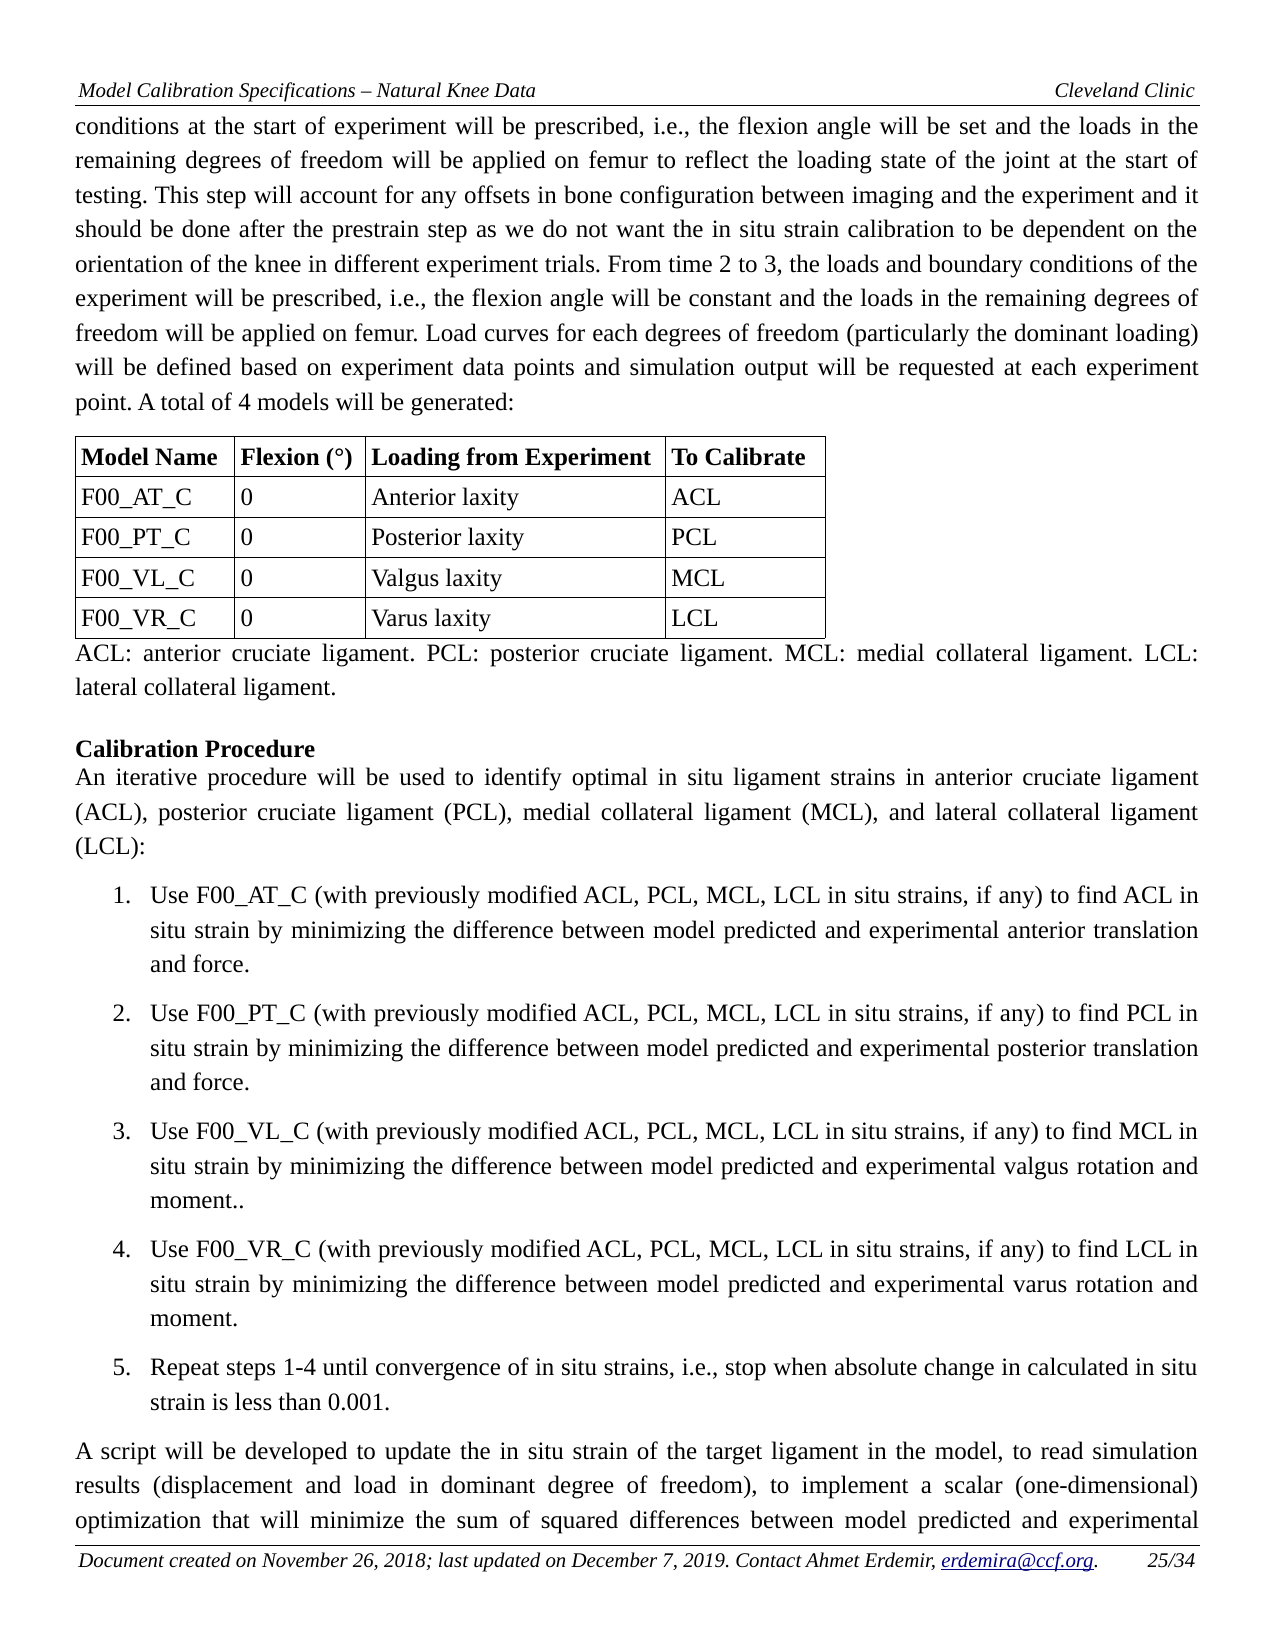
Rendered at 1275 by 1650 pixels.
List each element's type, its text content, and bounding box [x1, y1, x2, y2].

list Use F00_VR_C (with previously modified ACL, PCL, MCL, LCL in situ strains, if any) to find LCL in situ strain by minimizing the difference between model predicted and experimental varus rotation and moment. [112, 1234, 1200, 1332]
table_cell 0 [235, 558, 365, 597]
table_cell Posterior laxity [366, 518, 665, 557]
table_cell Valgus laxity [366, 558, 665, 597]
table_cell F00_VL_C [76, 558, 234, 597]
text conditions at the start of experiment will be prescribed, i.e., the flexion angle will be set and the loads in the remaining degrees of freedom will be applied on femur to reflect the loading state of the joint at the start of testing. This step will account for any offsets in bone configuration between imaging and the experiment and it should be done after the prestrain step as we do not want the in situ strain calibration to be dependent on the orientation of the knee in different experiment trials. From time 2 to 3, the loads and boundary conditions of the experiment will be prescribed, i.e., the flexion angle will be constant and the loads in the remaining degrees of freedom will be applied on femur. Load curves for each degrees of freedom (particularly the dominant loading) will be defined based on experiment data points and simulation output will be requested at each experiment point. A total of 4 models will be generated: [75, 111, 1200, 416]
list Use F00_VL_C (with previously modified ACL, PCL, MCL, LCL in situ strains, if any) to find MCL in situ strain by minimizing the difference between model predicted and experimental valgus rotation and moment.. [112, 1116, 1200, 1214]
table_header Flexion (°) [235, 437, 365, 476]
text A script will be developed to update the in situ strain of the target ligament in the model, to read simulation results (displacement and load in dominant degree of freedom), to implement a scalar (one-dimensional) optimization that will minimize the sum of squared differences between model predicted and experimental [75, 1436, 1200, 1534]
table_cell MCL [666, 558, 825, 597]
list Use F00_AT_C (with previously modified ACL, PCL, MCL, LCL in situ strains, if any) to find ACL in situ strain by minimizing the difference between model predicted and experimental anterior translation and force. [112, 880, 1200, 978]
table_cell Varus laxity [366, 598, 665, 637]
subtitle Calibration Procedure [75, 734, 1200, 762]
list Repeat steps 1-4 until convergence of in situ strains, i.e., stop when absolute change in calculated in situ strain is less than 0.001. [112, 1352, 1200, 1416]
table_cell 0 [235, 598, 365, 637]
table_cell Anterior laxity [366, 477, 665, 517]
table_header To Calibrate [666, 437, 825, 476]
table_cell 0 [235, 477, 365, 517]
text ACL: anterior cruciate ligament. PCL: posterior cruciate ligament. MCL: medial collateral ligament. LCL: lateral collateral ligament. [75, 638, 1200, 701]
table_cell F00_PT_C [76, 518, 234, 557]
list Use F00_PT_C (with previously modified ACL, PCL, MCL, LCL in situ strains, if any) to find PCL in situ strain by minimizing the difference between model predicted and experimental posterior translation and force. [112, 998, 1200, 1096]
table_cell F00_AT_C [76, 477, 234, 517]
table_cell ACL [666, 477, 825, 517]
table_cell LCL [666, 598, 825, 637]
text An iterative procedure will be used to identify optimal in situ ligament strains in anterior cruciate ligament (ACL), posterior cruciate ligament (PCL), medial collateral ligament (MCL), and lateral collateral ligament (LCL): [75, 762, 1200, 860]
table_cell PCL [666, 518, 825, 557]
table_header Loading from Experiment [366, 437, 665, 476]
table_cell F00_VR_C [76, 598, 234, 637]
table_cell 0 [235, 518, 365, 557]
table_header Model Name [76, 437, 234, 476]
